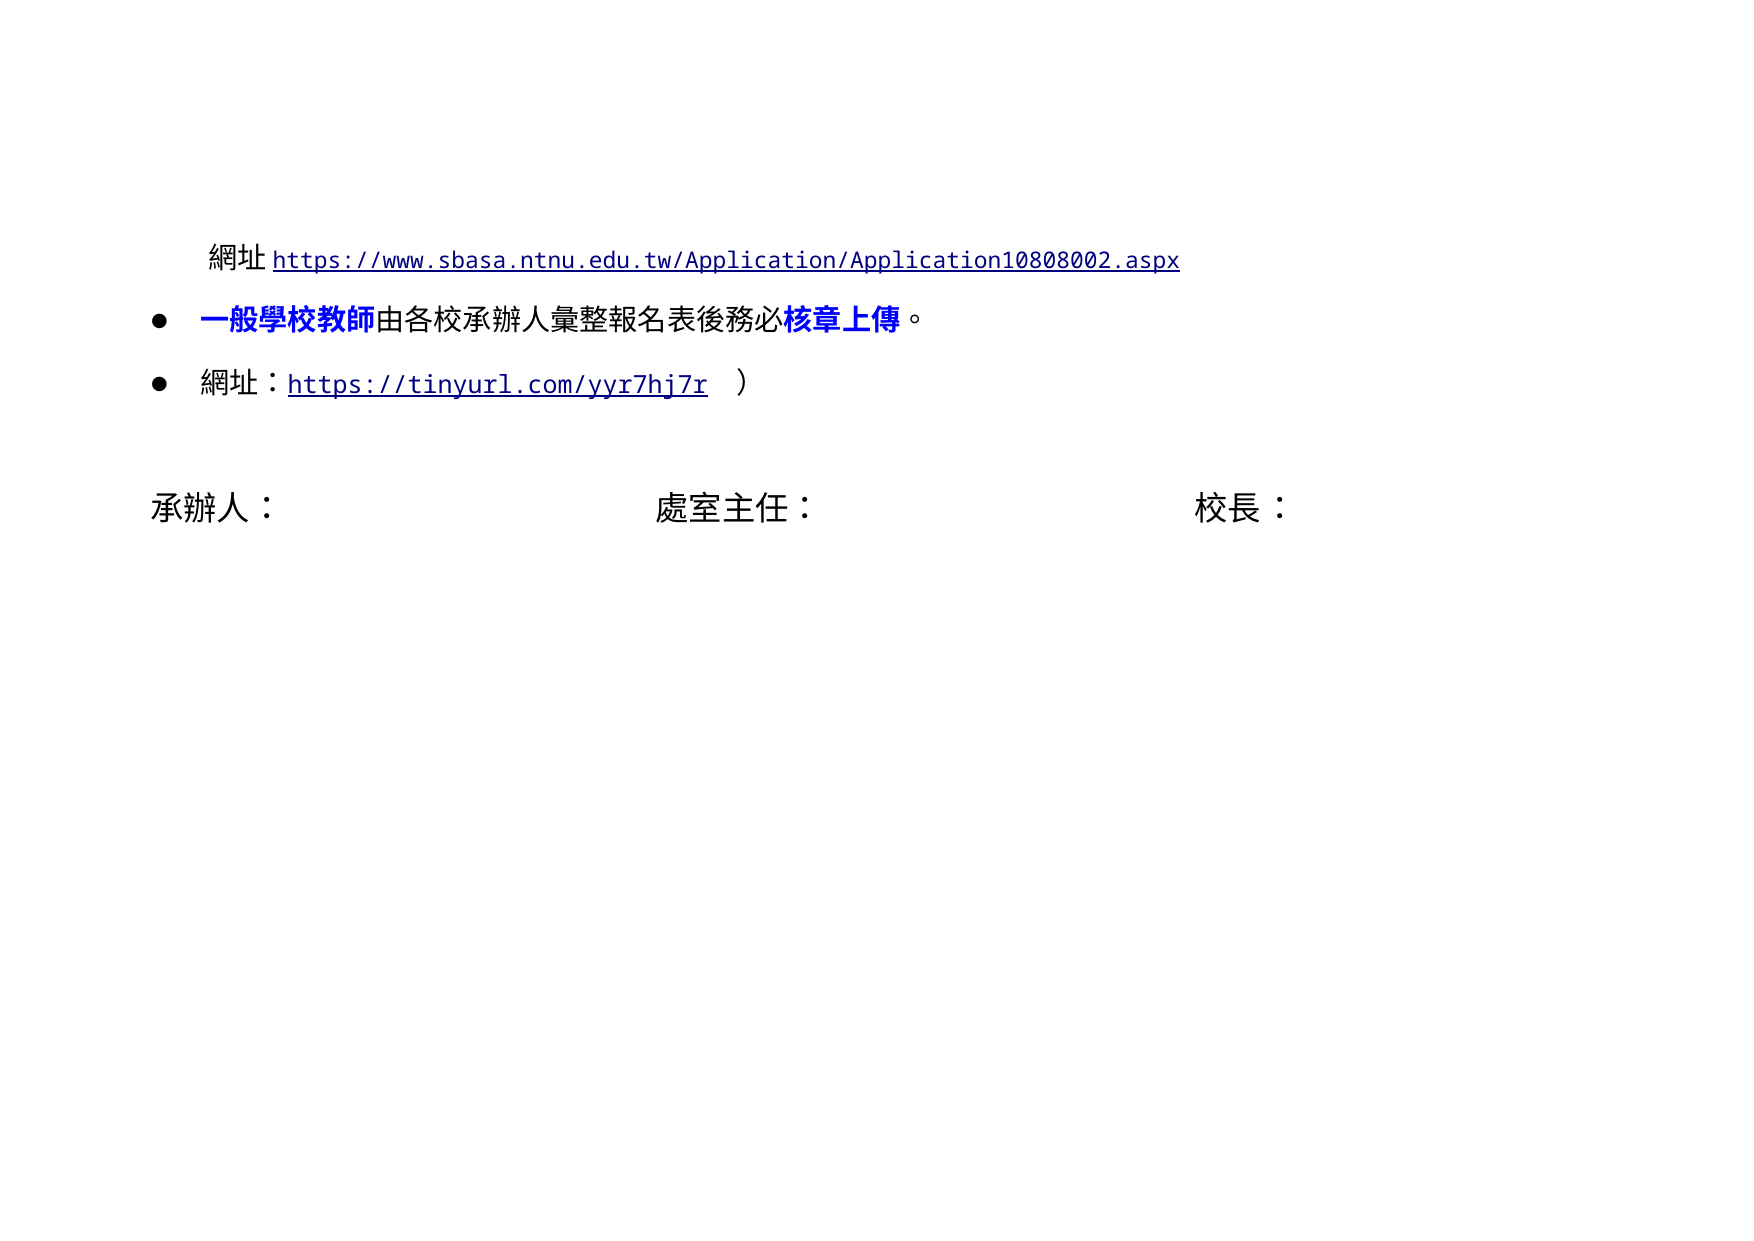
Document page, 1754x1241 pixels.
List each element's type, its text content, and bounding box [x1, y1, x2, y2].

text 承辦人： 處室主任： 校長： [150, 464, 1604, 526]
list 網址：https://tinyurl.com/yyr7hj7r ） [150, 339, 1604, 401]
list 一般學校教師由各校承辦人彙整報名表後務必核章上傳。 [150, 276, 1604, 339]
text 網址https://www.sbasa.ntnu.edu.tw/Application/Application10808002.aspx [150, 214, 1604, 276]
